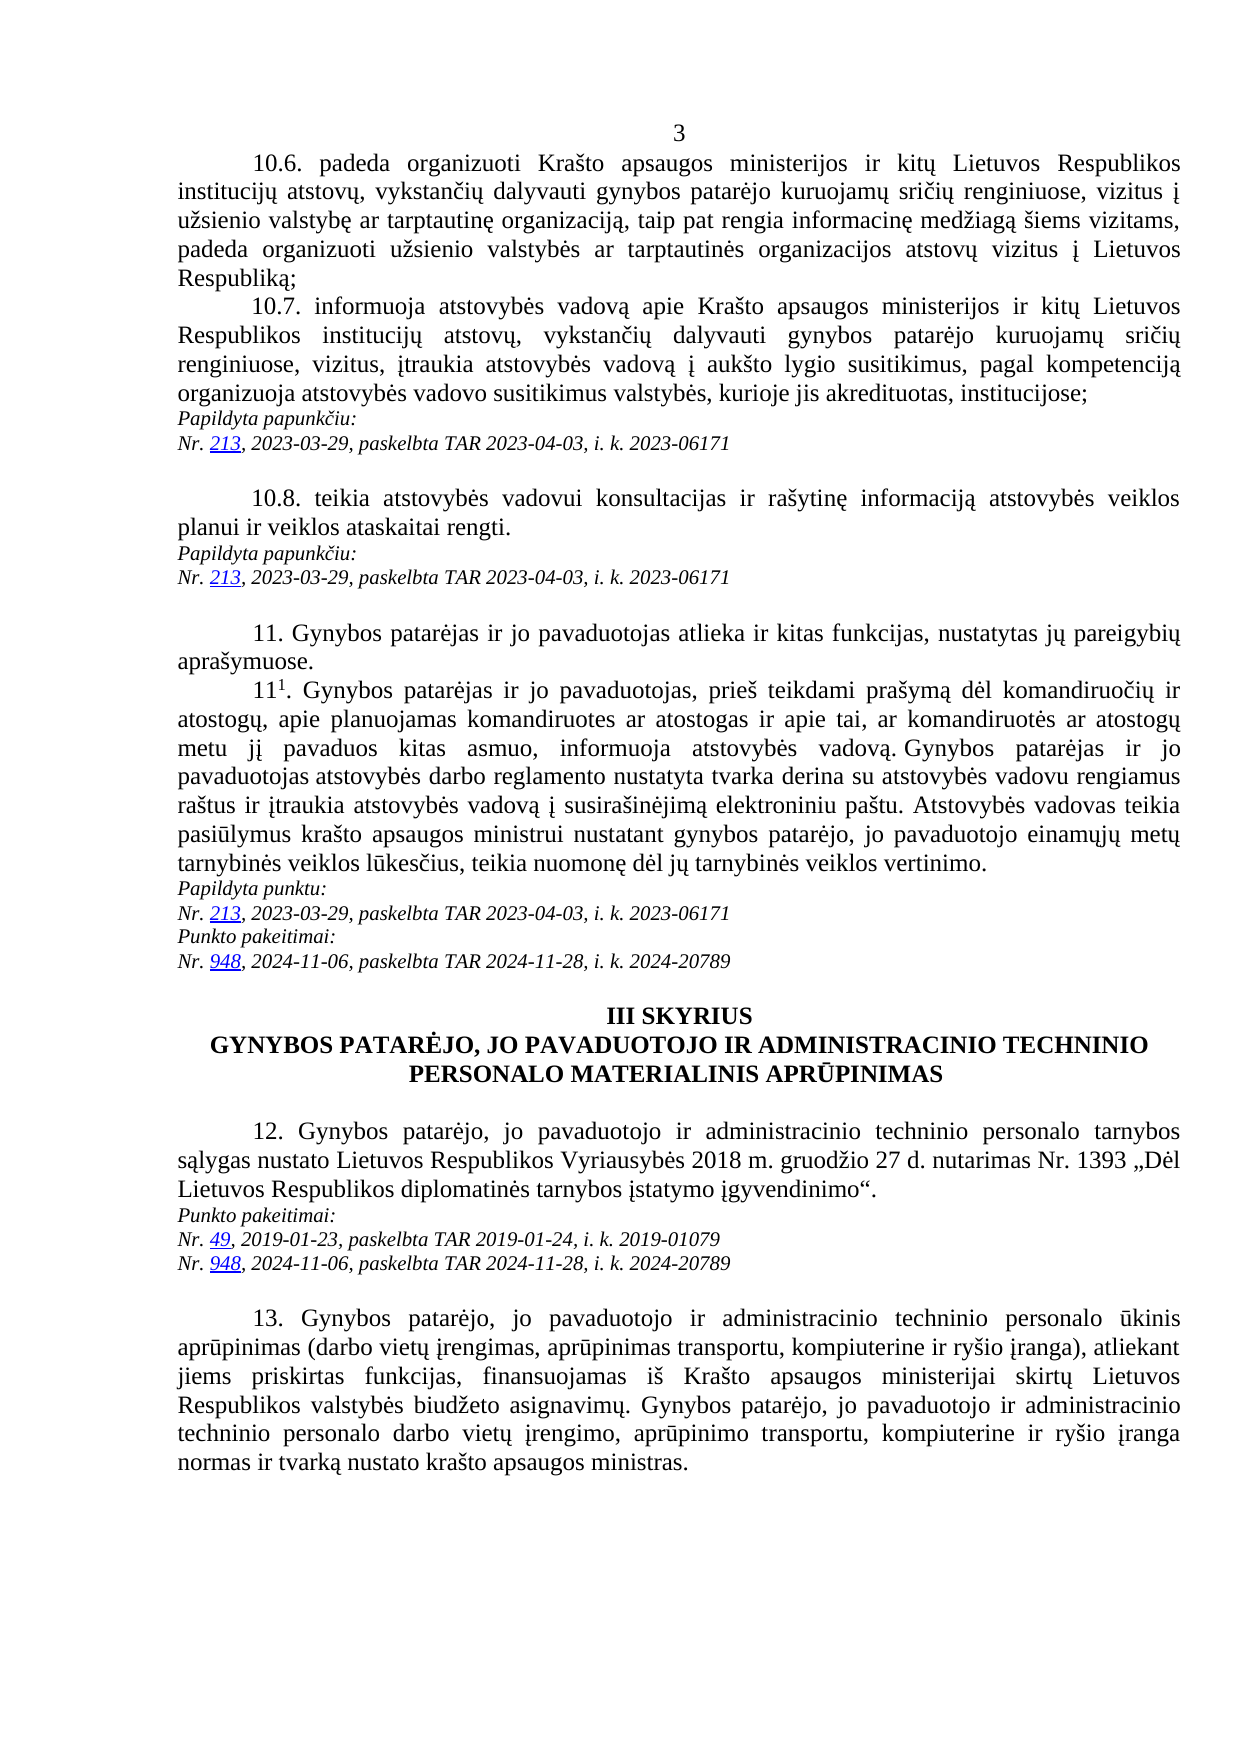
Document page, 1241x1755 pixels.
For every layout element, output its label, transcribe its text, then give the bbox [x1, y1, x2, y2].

subtitle III SKYRIUS [177, 1001, 1181, 1030]
text Nr. 948, 2024-11-06, paskelbta TAR 2024-11-28, i. k. 2024-20789 [177, 1251, 1181, 1275]
text Punkto pakeitimai: [177, 924, 1181, 948]
text Nr. 213, 2023-03-29, paskelbta TAR 2023-04-03, i. k. 2023-06171 [177, 430, 1181, 454]
text 13. Gynybos patarėjo, jo pavaduotojo ir administracinio techninio personalo ūkinis aprūpinimas (darbo vietų įrengimas, aprūpinimas transportu, kompiuterine ir ryšio įranga), atliekant jiems priskirtas funkcijas, finansuojamas iš Krašto apsaugos ministerijai skirtų Lietuvos Respublikos valstybės biudžeto asignavimų. Gynybos patarėjo, jo pavaduotojo ir administracinio techninio personalo darbo vietų įrengimo, aprūpinimo transportu, kompiuterine ir ryšio įranga normas ir tvarką nustato krašto apsaugos ministras. [177, 1303, 1181, 1476]
text 12. Gynybos patarėjo, jo pavaduotojo ir administracinio techninio personalo tarnybos sąlygas nustato Lietuvos Respublikos Vyriausybės 2018 m. gruodžio 27 d. nutarimas Nr. 1393 „Dėl Lietuvos Respublikos diplomatinės tarnybos įstatymo įgyvendinimo“. [177, 1116, 1181, 1203]
text 11. Gynybos patarėjas ir jo pavaduotojas atlieka ir kitas funkcijas, nustatytas jų pareigybių aprašymuose. [177, 618, 1181, 675]
text 111. Gynybos patarėjas ir jo pavaduotojas, prieš teikdami prašymą dėl komandiruočių ir atostogų, apie planuojamas komandiruotes ar atostogas ir apie tai, ar komandiruotės ar atostogų metu jį pavaduos kitas asmuo, informuoja atstovybės vadovą. Gynybos patarėjas ir jo pavaduotojas atstovybės darbo reglamento nustatyta tvarka derina su atstovybės vadovu rengiamus raštus ir įtraukia atstovybės vadovą į susirašinėjimą elektroniniu paštu. Atstovybės vadovas teikia pasiūlymus krašto apsaugos ministrui nustatant gynybos patarėjo, jo pavaduotojo einamųjų metų tarnybinės veiklos lūkesčius, teikia nuomonę dėl jų tarnybinės veiklos vertinimo. [177, 675, 1181, 876]
text Papildyta papunkčiu: [177, 541, 1181, 565]
text Punkto pakeitimai: [177, 1203, 1181, 1227]
text Nr. 213, 2023-03-29, paskelbta TAR 2023-04-03, i. k. 2023-06171 [177, 900, 1181, 924]
text 10.6. padeda organizuoti Krašto apsaugos ministerijos ir kitų Lietuvos Respublikos institucijų atstovų, vykstančių dalyvauti gynybos patarėjo kuruojamų sričių renginiuose, vizitus į užsienio valstybę ar tarptautinę organizaciją, taip pat rengia informacinę medžiagą šiems vizitams, padeda organizuoti užsienio valstybės ar tarptautinės organizacijos atstovų vizitus į Lietuvos Respubliką; [177, 148, 1181, 291]
text 10.8. teikia atstovybės vadovui konsultacijas ir rašytinę informaciją atstovybės veiklos planui ir veiklos ataskaitai rengti. [177, 483, 1181, 541]
text Nr. 49, 2019-01-23, paskelbta TAR 2019-01-24, i. k. 2019-01079 [177, 1227, 1181, 1251]
text Nr. 213, 2023-03-29, paskelbta TAR 2023-04-03, i. k. 2023-06171 [177, 565, 1181, 589]
text 10.7. informuoja atstovybės vadovą apie Krašto apsaugos ministerijos ir kitų Lietuvos Respublikos institucijų atstovų, vykstančių dalyvauti gynybos patarėjo kuruojamų sričių renginiuose, vizitus, įtraukia atstovybės vadovą į aukšto lygio susitikimus, pagal kompetenciją organizuoja atstovybės vadovo susitikimus valstybės, kurioje jis akredituotas, institucijose; [177, 291, 1181, 406]
text Papildyta papunkčiu: [177, 406, 1181, 430]
text Papildyta punktu: [177, 876, 1181, 900]
text Nr. 948, 2024-11-06, paskelbta TAR 2024-11-28, i. k. 2024-20789 [177, 948, 1181, 973]
subtitle GYNYBOS PATARĖJO, JO PAVADUOTOJO IR ADMINISTRACINIO TECHNINIO PERSONALO MATERIALINIS APRŪPINIMAS [177, 1030, 1181, 1088]
